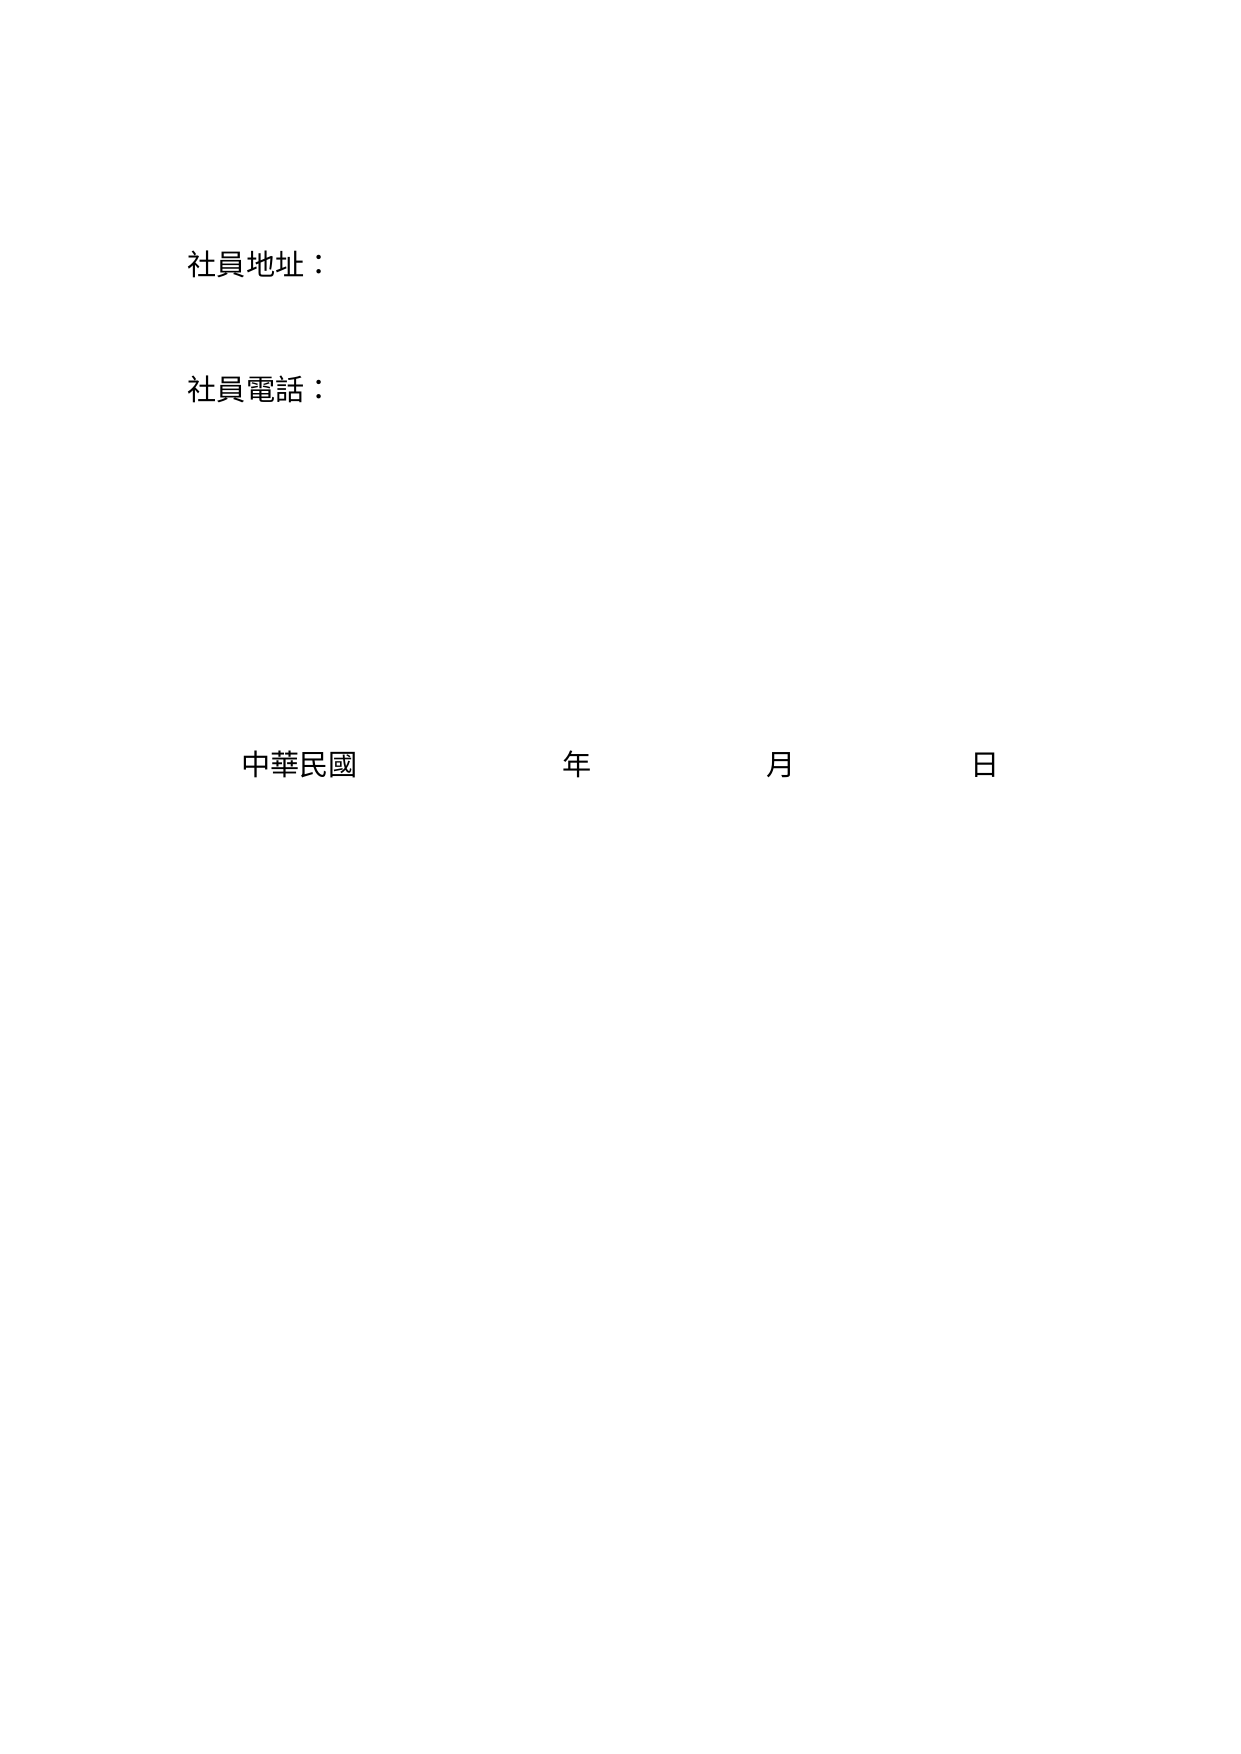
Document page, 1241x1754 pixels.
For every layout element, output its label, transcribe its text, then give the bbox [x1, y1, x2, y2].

text 中華民國 年 月 日 [187, 721, 1053, 783]
text 社員地址： [187, 221, 1053, 283]
text 社員電話： [187, 346, 1053, 408]
